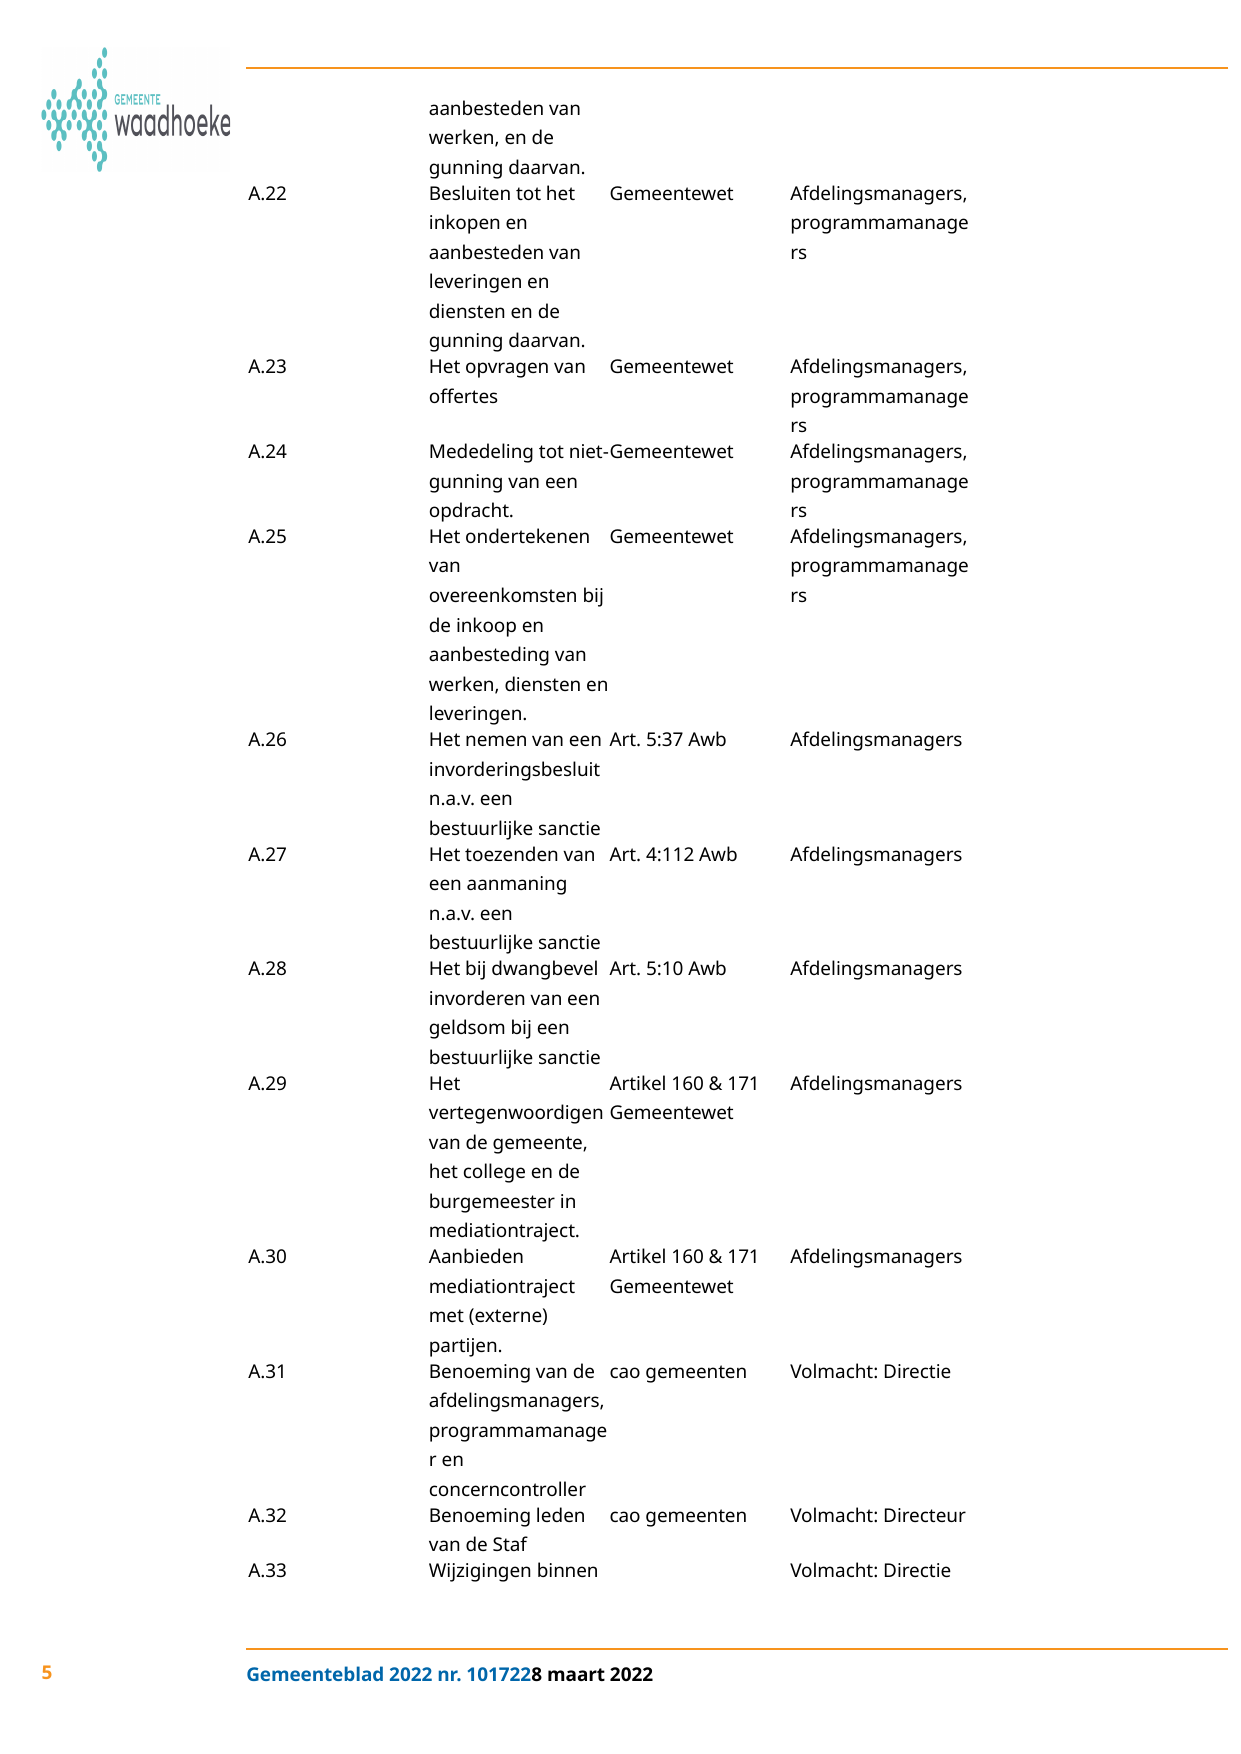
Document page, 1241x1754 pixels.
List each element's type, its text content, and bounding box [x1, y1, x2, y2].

table_cell A.33 [248, 1557, 429, 1583]
table_cell Gemeentewet [609, 438, 790, 523]
table_cell Wijzigingen binnen [429, 1557, 609, 1583]
table_cell [971, 841, 1152, 955]
table_cell Het nemen van een invorderingsbesluit n.a.v. een bestuurlijke sanctie [429, 726, 609, 841]
table_cell Gemeentewet [609, 180, 790, 353]
table_cell Gemeentewet [609, 353, 790, 438]
table_cell Het ondertekenen van overeenkomsten bij de inkoop en aanbesteding van werken, diensten en leveringen. [429, 523, 609, 726]
table_cell A.28 [248, 955, 429, 1070]
table_cell [971, 95, 1152, 180]
table_cell aanbesteden van werken, en de gunning daarvan. [429, 95, 609, 180]
table_cell Afdelingsmanagers, programmamanagers [790, 353, 971, 438]
table_cell A.31 [248, 1358, 429, 1502]
table_cell Artikel 160 & 171 Gemeentewet [609, 1244, 790, 1358]
table_cell Art. 5:37 Awb [609, 726, 790, 841]
table_cell Volmacht: Directeur [790, 1502, 971, 1557]
table_cell [971, 523, 1152, 726]
table_cell Volmacht: Directie [790, 1358, 971, 1502]
table_cell A.30 [248, 1244, 429, 1358]
table_cell Art. 4:112 Awb [609, 841, 790, 955]
table_cell [971, 353, 1152, 438]
table_cell [971, 438, 1152, 523]
table_cell [971, 1070, 1152, 1243]
table_cell Afdelingsmanagers [790, 955, 971, 1070]
table_cell [971, 726, 1152, 841]
table_cell [971, 955, 1152, 1070]
table_cell A.25 [248, 523, 429, 726]
table_cell A.29 [248, 1070, 429, 1243]
table_cell A.24 [248, 438, 429, 523]
table_cell [971, 1244, 1152, 1358]
table_cell A.22 [248, 180, 429, 353]
table_cell [609, 95, 790, 180]
table_cell [971, 180, 1152, 353]
table_cell Afdelingsmanagers, programmamanagers [790, 438, 971, 523]
table_cell A.27 [248, 841, 429, 955]
table_cell Afdelingsmanagers, programmamanagers [790, 180, 971, 353]
table_cell [971, 1358, 1152, 1502]
table_cell Het bij dwangbevel invorderen van een geldsom bij een bestuurlijke sanctie [429, 955, 609, 1070]
table_cell [971, 1502, 1152, 1557]
table_cell Mededeling tot niet-gunning van een opdracht. [429, 438, 609, 523]
table_cell A.26 [248, 726, 429, 841]
table_cell Afdelingsmanagers [790, 1070, 971, 1243]
table_cell [790, 95, 971, 180]
table_cell cao gemeenten [609, 1358, 790, 1502]
table_cell Afdelingsmanagers [790, 1244, 971, 1358]
table_cell Benoeming van de afdelingsmanagers, programmamanager en concerncontroller [429, 1358, 609, 1502]
table_cell cao gemeenten [609, 1502, 790, 1557]
table_cell Artikel 160 & 171 Gemeentewet [609, 1070, 790, 1243]
table_cell Benoeming leden van de Staf [429, 1502, 609, 1557]
table_cell [248, 95, 429, 180]
table_cell Volmacht: Directie [790, 1557, 971, 1583]
table_cell Het vertegenwoordigen van de gemeente, het college en de burgemeester in mediationtraject. [429, 1070, 609, 1243]
table_cell Afdelingsmanagers [790, 726, 971, 841]
picture [41, 47, 231, 172]
table_cell Het opvragen van offertes [429, 353, 609, 438]
table_cell Art. 5:10 Awb [609, 955, 790, 1070]
table_cell Besluiten tot het inkopen en aanbesteden van leveringen en diensten en de gunning daarvan. [429, 180, 609, 353]
table_cell Aanbieden mediationtraject met (externe) partijen. [429, 1244, 609, 1358]
table_cell Afdelingsmanagers [790, 841, 971, 955]
table_cell A.32 [248, 1502, 429, 1557]
table_cell [609, 1557, 790, 1583]
table_cell [971, 1557, 1152, 1583]
table_cell A.23 [248, 353, 429, 438]
table_cell Gemeentewet [609, 523, 790, 726]
table_cell Het toezenden van een aanmaning n.a.v. een bestuurlijke sanctie [429, 841, 609, 955]
table_cell Afdelingsmanagers, programmamanagers [790, 523, 971, 726]
